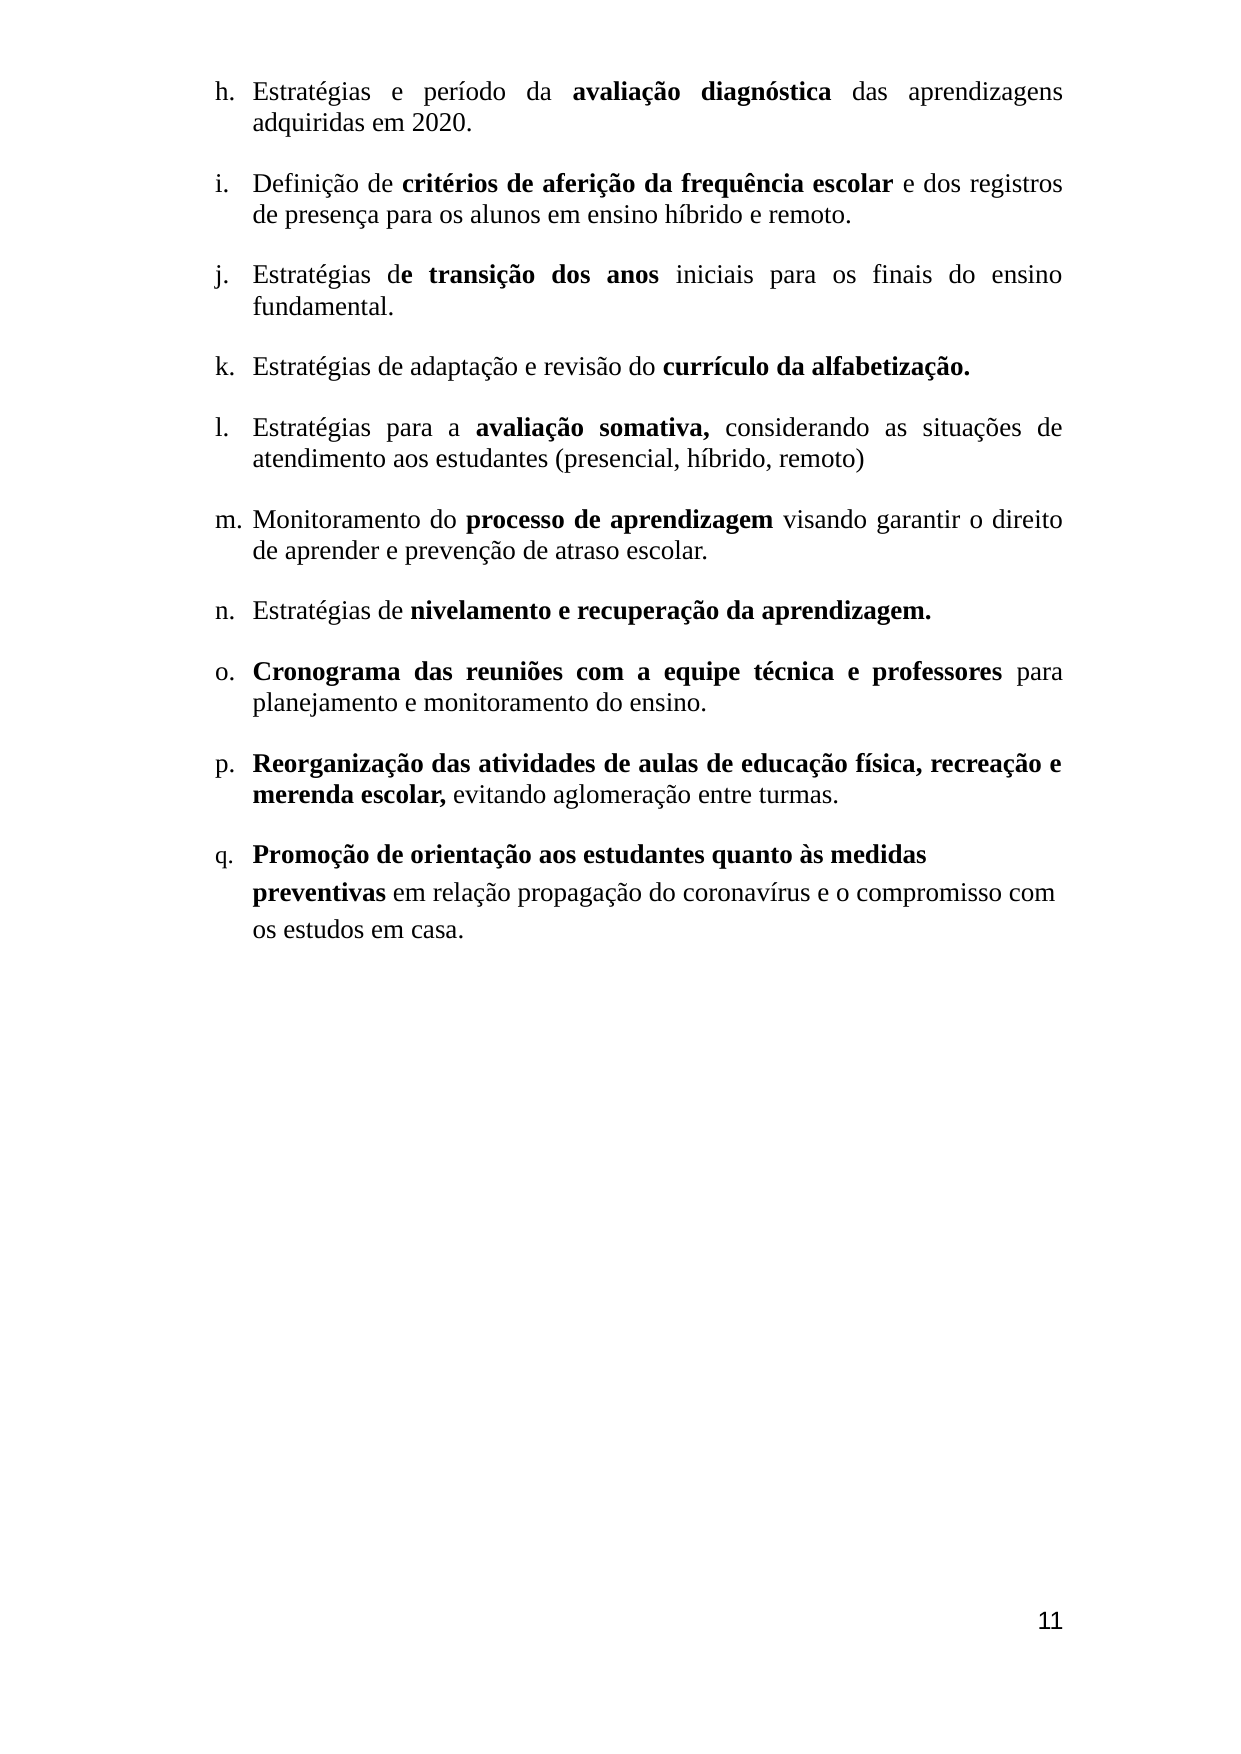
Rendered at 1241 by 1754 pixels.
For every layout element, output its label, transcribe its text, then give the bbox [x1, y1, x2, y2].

list Estratégias de adaptação e revisão do currículo da alfabetização. [215, 350, 1063, 381]
list Cronograma das reuniões com a equipe técnica e professores para planejamento e monitoramento do ensino. [215, 655, 1063, 717]
list Estratégias e período da avaliação diagnóstica das aprendizagens adquiridas em 2020. [215, 75, 1063, 137]
list Reorganização das atividades de aulas de educação física, recreação e merenda escolar, evitando aglomeração entre turmas. [215, 747, 1063, 809]
list Estratégias de transição dos anos iniciais para os finais do ensino fundamental. [215, 258, 1063, 321]
list Estratégias para a avaliação somativa, considerando as situações de atendimento aos estudantes (presencial, híbrido, remoto) [215, 411, 1063, 473]
list Monitoramento do processo de aprendizagem visando garantir o direito de aprender e prevenção de atraso escolar. [215, 503, 1063, 565]
list Definição de critérios de aferição da frequência escolar e dos registros de presença para os alunos em ensino híbrido e remoto. [215, 167, 1063, 229]
list Estratégias de nivelamento e recuperação da aprendizagem. [215, 594, 1063, 626]
list Promoção de orientação aos estudantes quanto às medidas preventivas em relação propagação do coronavírus e o compromisso com os estudos em casa. [215, 839, 1063, 944]
